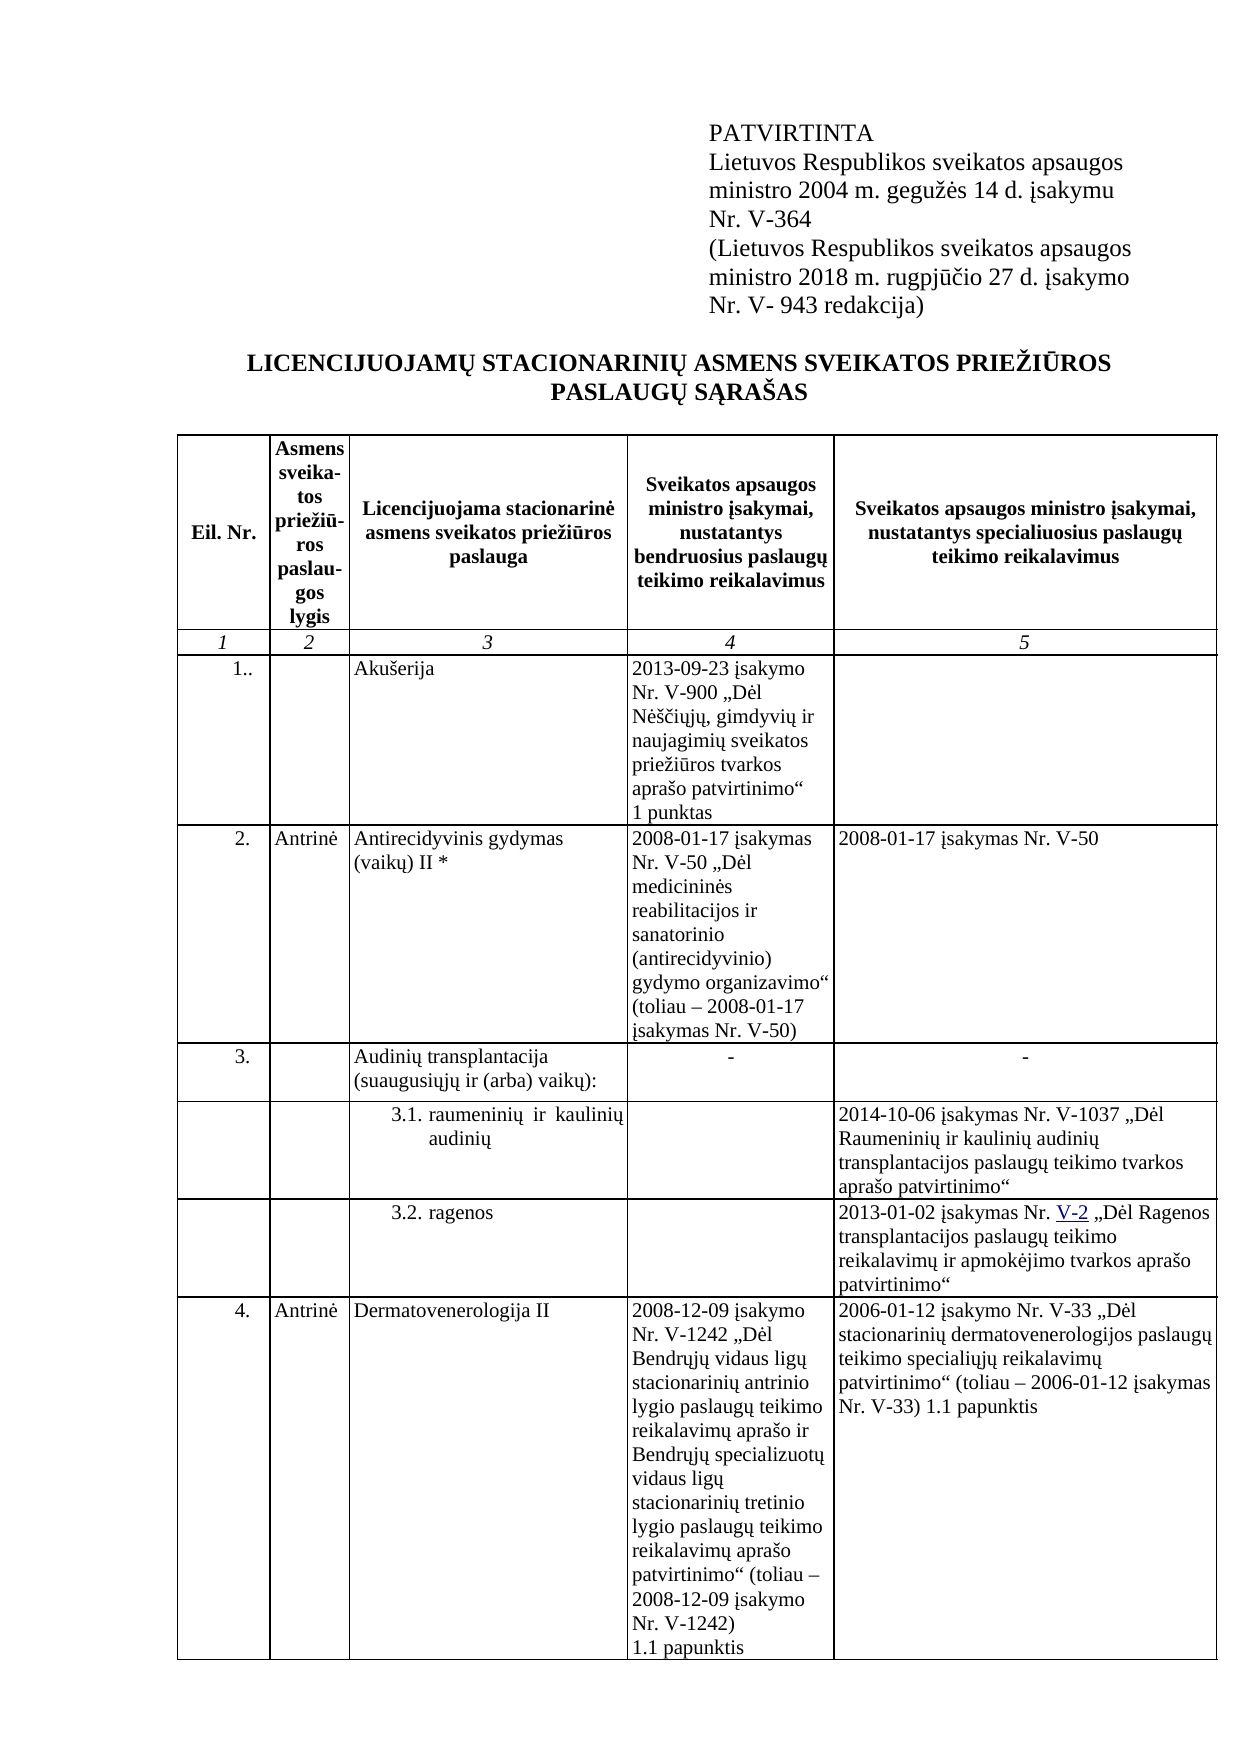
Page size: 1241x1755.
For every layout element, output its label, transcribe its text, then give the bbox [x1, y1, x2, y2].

text (Lietuvos Respublikos sveikatos apsaugos [177, 233, 1181, 262]
table_cell 5 [835, 630, 1216, 654]
text LICENCIJUOJAMŲ STACIONARINIŲ ASMENS SVEIKATOS PRIEŽIŪROS PASLAUGŲ SĄRAŠAS [177, 348, 1181, 406]
table_header Sveikatos apsaugos ministro įsakymai, nustatantys bendruosius paslaugų teikimo reikalavimus [628, 436, 833, 628]
table_cell 3.1. raumeninių ir kaulinių audinių [350, 1102, 627, 1198]
table_cell Dermatovenerologija II [350, 1298, 627, 1659]
table_cell 2013-01-02 įsakymas Nr. V-2 „Dėl Ragenos transplantacijos paslaugų teikimo reikalavimų ir apmokėjimo tvarkos aprašo patvirtinimo“ [835, 1200, 1216, 1296]
table_cell [271, 656, 349, 824]
table_header Asmens sveika-tos priežiū-ros paslau-gos lygis [271, 436, 349, 628]
table_cell 2008-01-17 įsakymas Nr. V-50 [835, 826, 1216, 1042]
table_cell 2008-12-09 įsakymo Nr. V-1242 „Dėl Bendrųjų vidaus ligų stacionarinių antrinio lygio paslaugų teikimo reikalavimų aprašo ir Bendrųjų specializuotų vidaus ligų stacionarinių tretinio lygio paslaugų teikimo reikalavimų aprašo patvirtinimo“ (toliau – 2008-12-09 įsakymo Nr. V-1242) 1.1 papunktis [628, 1298, 833, 1659]
table_cell [178, 1200, 269, 1296]
table_header Licencijuojama stacionarinė asmens sveikatos priežiūros paslauga [350, 436, 627, 628]
text Lietuvos Respublikos sveikatos apsaugos [177, 147, 1181, 176]
table_cell [628, 1102, 833, 1198]
table_cell 3. [178, 1044, 269, 1101]
table_cell [835, 656, 1216, 824]
table_cell Akušerija [350, 656, 627, 824]
table_header Eil. Nr. [178, 436, 269, 628]
table_cell - [835, 1044, 1216, 1101]
table_cell 2014-10-06 įsakymas Nr. V-1037 „Dėl Raumeninių ir kaulinių audinių transplantacijos paslaugų teikimo tvarkos aprašo patvirtinimo“ [835, 1102, 1216, 1198]
table_cell 1.. [178, 656, 269, 824]
table_cell Audinių transplantacija (suaugusiųjų ir (arba) vaikų): [350, 1044, 627, 1101]
table_cell [178, 1102, 269, 1198]
table_cell 4 [628, 630, 833, 654]
table_cell 2013-09-23 įsakymo Nr. V-900 „Dėl Nėščiųjų, gimdyvių ir naujagimių sveikatos priežiūros tvarkos aprašo patvirtinimo“ 1 punktas [628, 656, 833, 824]
text PATVIRTINTA [177, 118, 1181, 147]
table_cell 4. [178, 1298, 269, 1659]
table_cell 2006-01-12 įsakymo Nr. V-33 „Dėl stacionarinių dermatovenerologijos paslaugų teikimo specialiųjų reikalavimų patvirtinimo“ (toliau – 2006-01-12 įsakymas Nr. V-33) 1.1 papunktis [835, 1298, 1216, 1659]
table_cell 2. [178, 826, 269, 1042]
text ministro 2004 m. gegužės 14 d. įsakymu [177, 176, 1181, 204]
table_header Sveikatos apsaugos ministro įsakymai, nustatantys specialiuosius paslaugų teikimo reikalavimus [835, 436, 1216, 628]
table_cell Antrinė [271, 826, 349, 1042]
table_cell - [628, 1044, 833, 1101]
table_cell 1 [178, 630, 269, 654]
table_cell [628, 1200, 833, 1296]
table_cell Antrinė [271, 1298, 349, 1659]
table_cell 3 [350, 630, 627, 654]
table_cell [271, 1200, 349, 1296]
text ministro 2018 m. rugpjūčio 27 d. įsakymo [177, 262, 1181, 291]
table_cell Antirecidyvinis gydymas (vaikų) II * [350, 826, 627, 1042]
table_cell 3.2. ragenos [350, 1200, 627, 1296]
table_cell 2008-01-17 įsakymas Nr. V-50 „Dėl medicininės reabilitacijos ir sanatorinio (antirecidyvinio) gydymo organizavimo“ (toliau – 2008-01-17 įsakymas Nr. V-50) [628, 826, 833, 1042]
table_cell [271, 1102, 349, 1198]
table_cell 2 [271, 630, 349, 654]
text Nr. V- 943 redakcija) [177, 291, 1181, 319]
text Nr. V-364 [177, 204, 1181, 233]
table_cell [271, 1044, 349, 1101]
